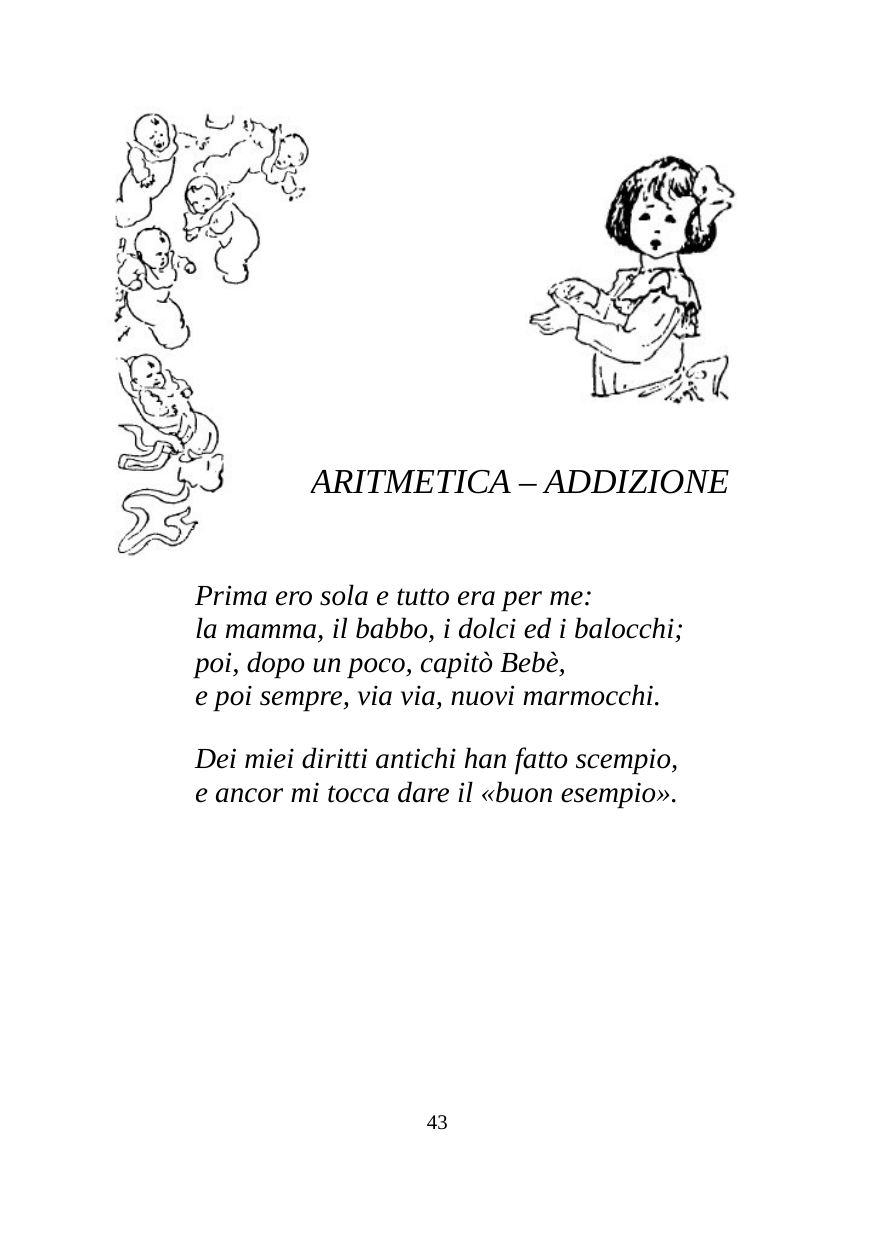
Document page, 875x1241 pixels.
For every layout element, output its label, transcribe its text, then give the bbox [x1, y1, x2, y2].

subtitle ARITMETICA – ADDIZIONE [311, 461, 768, 501]
picture [106, 106, 311, 558]
text Prima ero sola e tutto era per me: la mamma, il babbo, i dolci ed i balocchi; poi, dopo un poco, capitò Bebè, e poi sempre, via via, nuovi marmocchi. [195, 578, 768, 712]
picture [525, 154, 737, 406]
text Dei miei diritti antichi han fatto scempio, e ancor mi tocca dare il «buon esempio». [195, 741, 768, 808]
